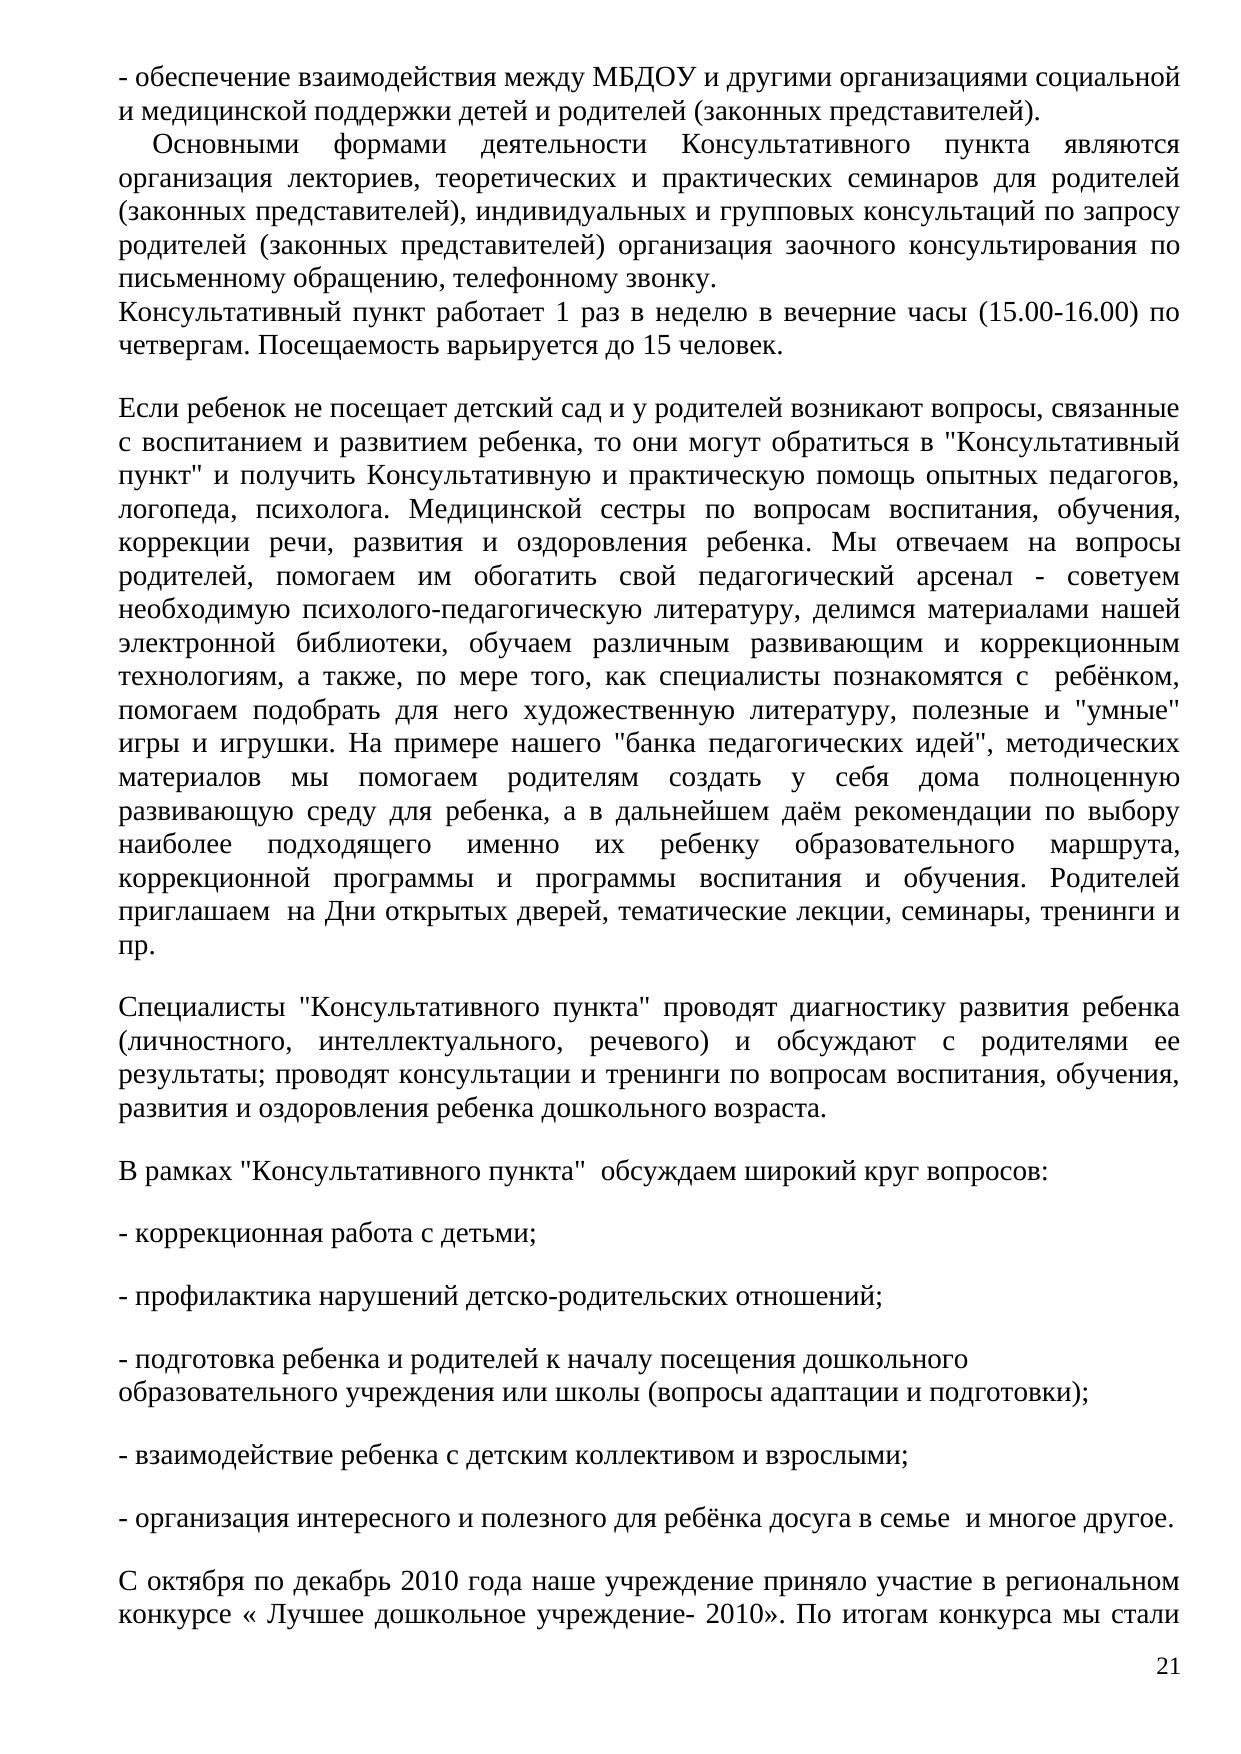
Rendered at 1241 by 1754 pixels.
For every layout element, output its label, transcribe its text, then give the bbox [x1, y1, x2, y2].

text - коррекционная работа с детьми; [118, 1216, 1181, 1249]
text В рамках "Консультативного пункта" обсуждаем широкий круг вопросов: [118, 1153, 1181, 1186]
text - организация интересного и полезного для ребёнка досуга в семье и многое другое. [118, 1500, 1181, 1533]
text Основными формами деятельности Консультативного пункта являются организация лекториев, теоретических и практических семинаров для родителей (законных представителей), индивидуальных и групповых консультаций по запросу родителей (законных представителей) организация заочного консультирования по письменному обращению, телефонному звонку. [118, 126, 1181, 294]
text - обеспечение взаимодействия между МБДОУ и другими организациями социальной и медицинской поддержки детей и родителей (законных представителей). [118, 59, 1181, 126]
text - взаимодействие ребенка с детским коллективом и взрослыми; [118, 1437, 1181, 1471]
text С октября по декабрь 2010 года наше учреждение приняло участие в региональном конкурсе « Лучшее дошкольное учреждение- 2010». По итогам конкурса мы стали [118, 1563, 1181, 1630]
text - подготовка ребенка и родителей к началу посещения дошкольного образовательного учреждения или школы (вопросы адаптации и подготовки); [118, 1341, 1181, 1408]
text Если ребенок не посещает детский сад и у родителей возникают вопросы, связанные с воспитанием и развитием ребенка, то они могут обратиться в "Консультативный пункт" и получить Консультативную и практическую помощь опытных педагогов, логопеда, психолога. Медицинской сестры по вопросам воспитания, обучения, коррекции речи, развития и оздоровления ребенка. Мы отвечаем на вопросы родителей, помогаем им обогатить свой педагогический арсенал - советуем необходимую психолого-педагогическую литературу, делимся материалами нашей электронной библиотеки, обучаем различным развивающим и коррекционным технологиям, а также, по мере того, как специалисты познакомятся с ребёнком, помогаем подобрать для него художественную литературу, полезные и "умные" игры и игрушки. На примере нашего "банка педагогических идей", методических материалов мы помогаем родителям создать у себя дома полноценную развивающую среду для ребенка, а в дальнейшем даём рекомендации по выбору наиболее подходящего именно их ребенку образовательного маршрута, коррекционной программы и программы воспитания и обучения. Родителей приглашаем на Дни открытых дверей, тематические лекции, семинары, тренинги и пр. [118, 390, 1181, 960]
text Консультативный пункт работает 1 раз в неделю в вечерние часы (15.00-16.00) по четвергам. Посещаемость варьируется до 15 человек. [118, 294, 1181, 361]
text Специалисты "Консультативного пункта" проводят диагностику развития ребенка (личностного, интеллектуального, речевого) и обсуждают с родителями ее результаты; проводят консультации и тренинги по вопросам воспитания, обучения, развития и оздоровления ребенка дошкольного возраста. [118, 989, 1181, 1124]
text - профилактика нарушений детско-родительских отношений; [118, 1278, 1181, 1312]
